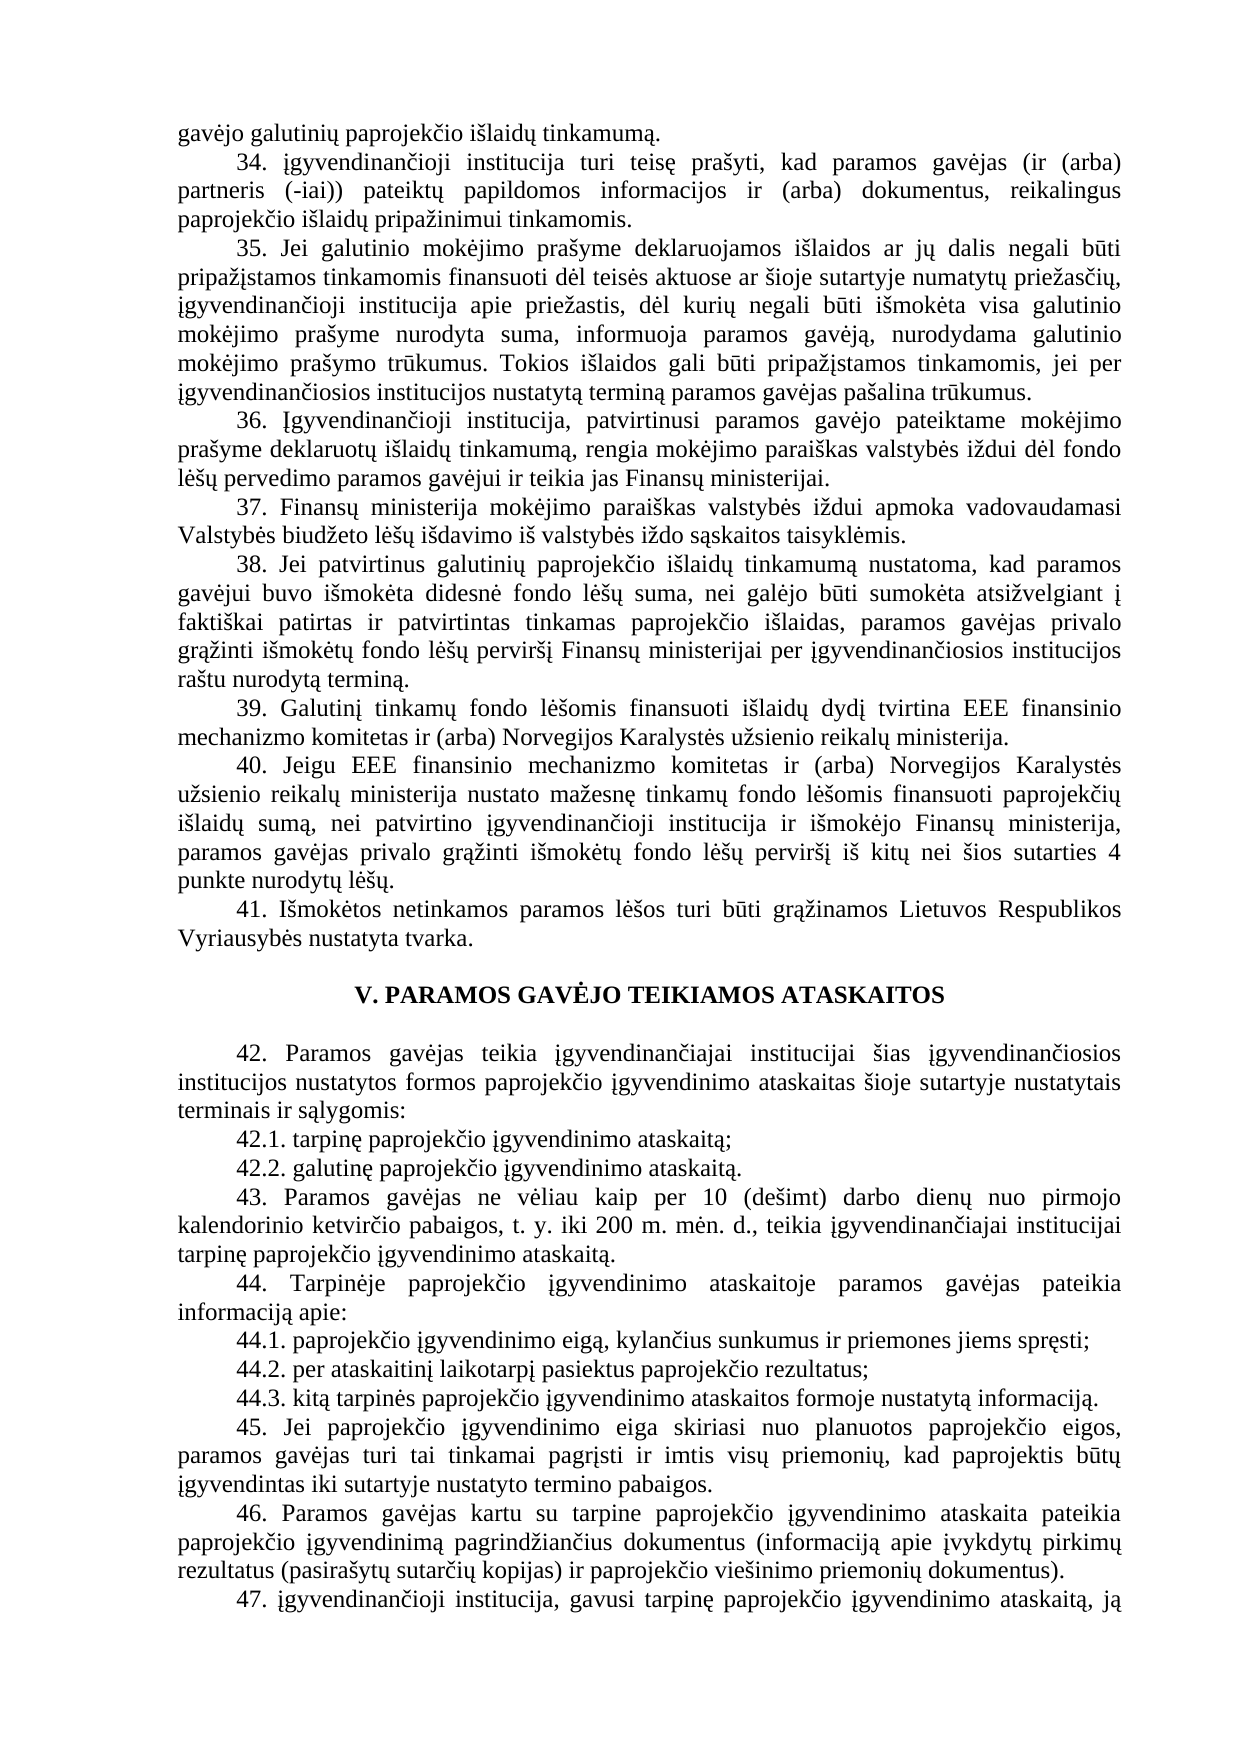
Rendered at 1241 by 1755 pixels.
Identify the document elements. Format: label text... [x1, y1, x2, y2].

text gavėjo galutinių paprojekčio išlaidų tinkamumą. [177, 118, 1122, 147]
text 47. įgyvendinančioji institucija, gavusi tarpinę paprojekčio įgyvendinimo ataskaitą, ją [177, 1584, 1122, 1613]
text 43. Paramos gavėjas ne vėliau kaip per 10 (dešimt) darbo dienų nuo pirmojo kalendorinio ketvirčio pabaigos, t. y. iki 200 m. mėn. d., teikia įgyvendinančiajai institucijai tarpinę paprojekčio įgyvendinimo ataskaitą. [177, 1182, 1122, 1268]
text 44.2. per ataskaitinį laikotarpį pasiektus paprojekčio rezultatus; [177, 1354, 1122, 1383]
text 38. Jei patvirtinus galutinių paprojekčio išlaidų tinkamumą nustatoma, kad paramos gavėjui buvo išmokėta didesnė fondo lėšų suma, nei galėjo būti sumokėta atsižvelgiant į faktiškai patirtas ir patvirtintas tinkamas paprojekčio išlaidas, paramos gavėjas privalo grąžinti išmokėtų fondo lėšų perviršį Finansų ministerijai per įgyvendinančiosios institucijos raštu nurodytą terminą. [177, 549, 1122, 693]
text 42.2. galutinę paprojekčio įgyvendinimo ataskaitą. [177, 1153, 1122, 1182]
text 44.3. kitą tarpinės paprojekčio įgyvendinimo ataskaitos formoje nustatytą informaciją. [177, 1383, 1122, 1412]
text 35. Jei galutinio mokėjimo prašyme deklaruojamos išlaidos ar jų dalis negali būti pripažįstamos tinkamomis finansuoti dėl teisės aktuose ar šioje sutartyje numatytų priežasčių, įgyvendinančioji institucija apie priežastis, dėl kurių negali būti išmokėta visa galutinio mokėjimo prašyme nurodyta suma, informuoja paramos gavėją, nurodydama galutinio mokėjimo prašymo trūkumus. Tokios išlaidos gali būti pripažįstamos tinkamomis, jei per įgyvendinančiosios institucijos nustatytą terminą paramos gavėjas pašalina trūkumus. [177, 233, 1122, 406]
text V. PARAMOS GAVĖJO TEIKIAMOS ATASKAITOS [177, 981, 1122, 1009]
text 44. Tarpinėje paprojekčio įgyvendinimo ataskaitoje paramos gavėjas pateikia informaciją apie: [177, 1268, 1122, 1326]
text 42.1. tarpinę paprojekčio įgyvendinimo ataskaitą; [177, 1124, 1122, 1153]
text 45. Jei paprojekčio įgyvendinimo eiga skiriasi nuo planuotos paprojekčio eigos, paramos gavėjas turi tai tinkamai pagrįsti ir imtis visų priemonių, kad paprojektis būtų įgyvendintas iki sutartyje nustatyto termino pabaigos. [177, 1412, 1122, 1498]
text 44.1. paprojekčio įgyvendinimo eigą, kylančius sunkumus ir priemones jiems spręsti; [177, 1326, 1122, 1354]
text 39. Galutinį tinkamų fondo lėšomis finansuoti išlaidų dydį tvirtina EEE finansinio mechanizmo komitetas ir (arba) Norvegijos Karalystės užsienio reikalų ministerija. [177, 693, 1122, 751]
text 34. įgyvendinančioji institucija turi teisę prašyti, kad paramos gavėjas (ir (arba) partneris (-iai)) pateiktų papildomos informacijos ir (arba) dokumentus, reikalingus paprojekčio išlaidų pripažinimui tinkamomis. [177, 147, 1122, 233]
text 37. Finansų ministerija mokėjimo paraiškas valstybės iždui apmoka vadovaudamasi Valstybės biudžeto lėšų išdavimo iš valstybės iždo sąskaitos taisyklėmis. [177, 492, 1122, 549]
text 41. Išmokėtos netinkamos paramos lėšos turi būti grąžinamos Lietuvos Respublikos Vyriausybės nustatyta tvarka. [177, 894, 1122, 952]
text 40. Jeigu EEE finansinio mechanizmo komitetas ir (arba) Norvegijos Karalystės užsienio reikalų ministerija nustato mažesnę tinkamų fondo lėšomis finansuoti paprojekčių išlaidų sumą, nei patvirtino įgyvendinančioji institucija ir išmokėjo Finansų ministerija, paramos gavėjas privalo grąžinti išmokėtų fondo lėšų perviršį iš kitų nei šios sutarties 4 punkte nurodytų lėšų. [177, 751, 1122, 894]
text 46. Paramos gavėjas kartu su tarpine paprojekčio įgyvendinimo ataskaita pateikia paprojekčio įgyvendinimą pagrindžiančius dokumentus (informaciją apie įvykdytų pirkimų rezultatus (pasirašytų sutarčių kopijas) ir paprojekčio viešinimo priemonių dokumentus). [177, 1498, 1122, 1584]
text 42. Paramos gavėjas teikia įgyvendinančiajai institucijai šias įgyvendinančiosios institucijos nustatytos formos paprojekčio įgyvendinimo ataskaitas šioje sutartyje nustatytais terminais ir sąlygomis: [177, 1038, 1122, 1124]
text 36. Įgyvendinančioji institucija, patvirtinusi paramos gavėjo pateiktame mokėjimo prašyme deklaruotų išlaidų tinkamumą, rengia mokėjimo paraiškas valstybės iždui dėl fondo lėšų pervedimo paramos gavėjui ir teikia jas Finansų ministerijai. [177, 406, 1122, 492]
